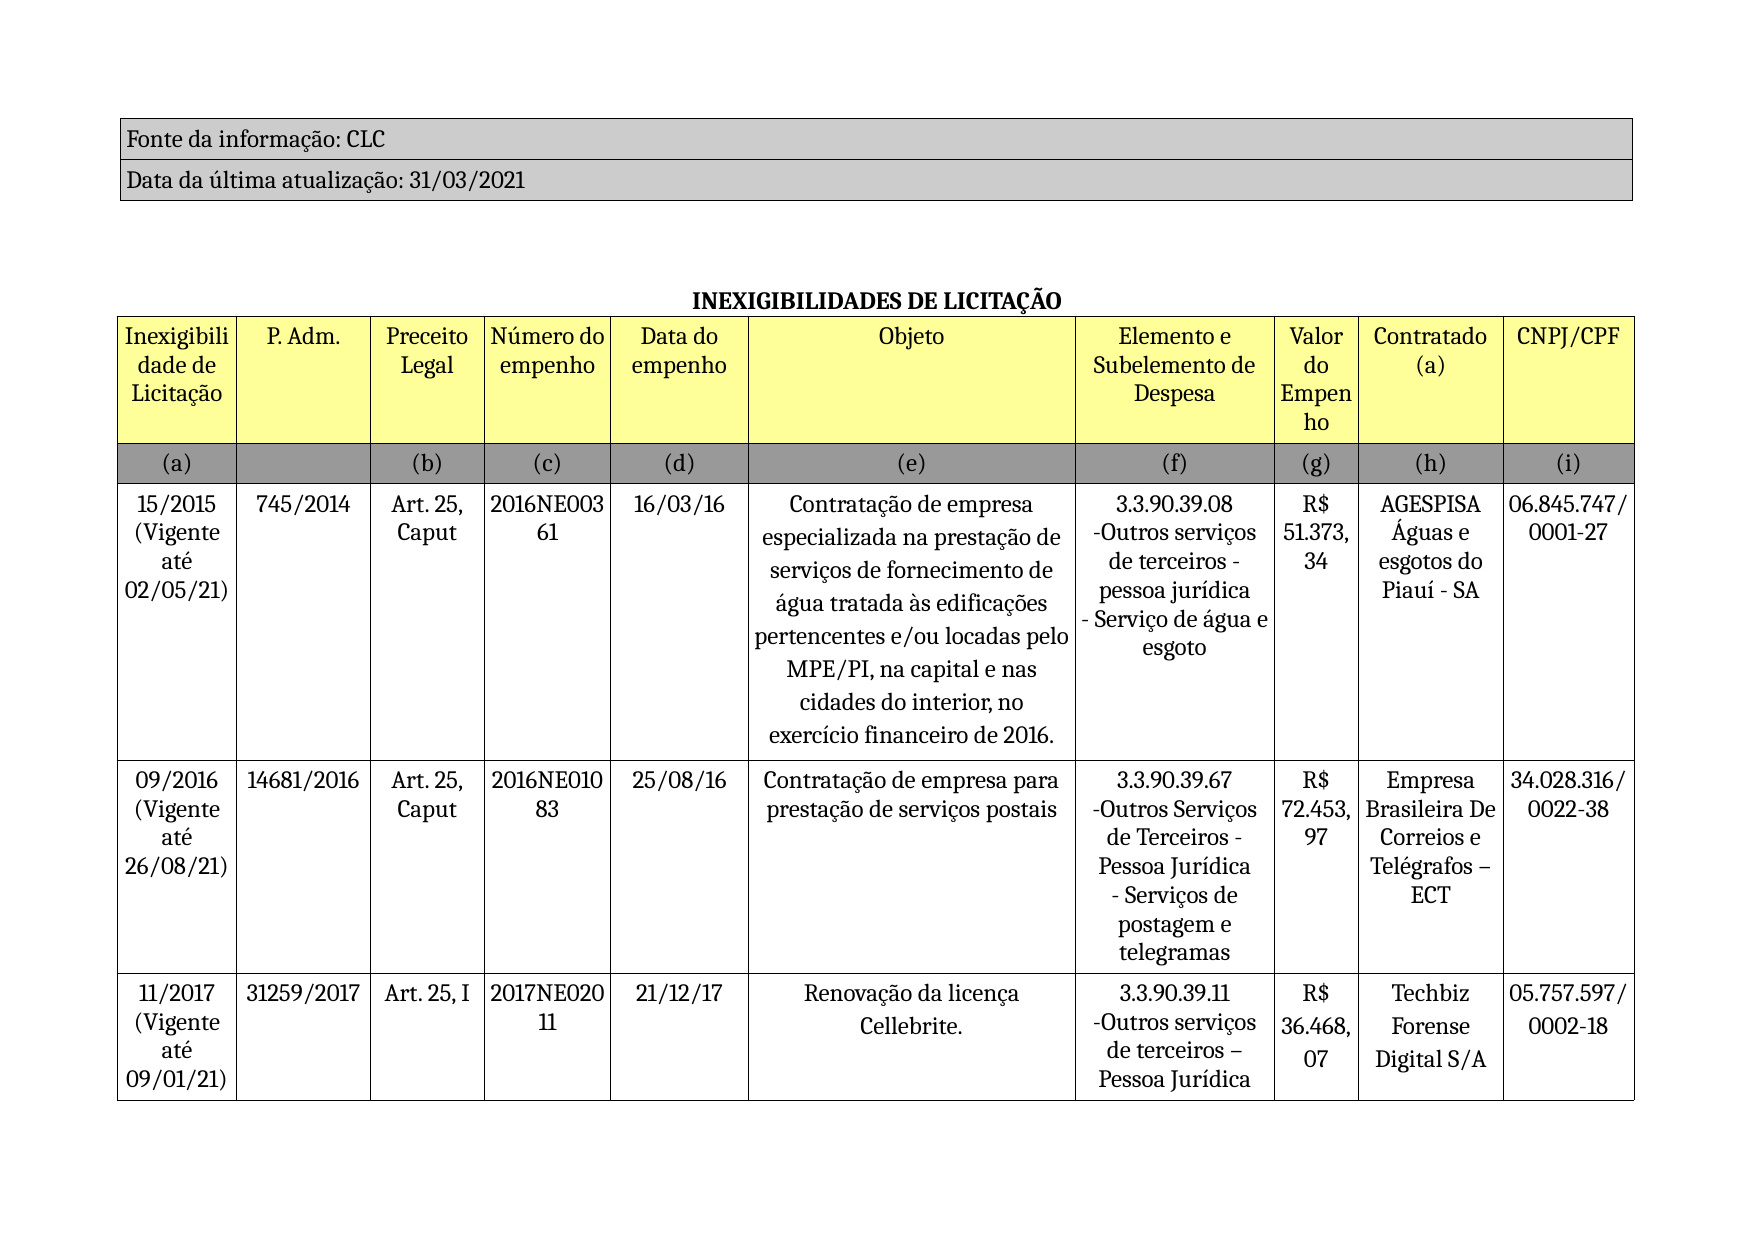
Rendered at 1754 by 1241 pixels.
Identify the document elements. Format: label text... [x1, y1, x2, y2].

table_cell R$ 51.373,34 [1275, 484, 1358, 759]
table_cell AGESPISA Águas e esgotos do Piauí - SA [1359, 484, 1503, 759]
table_cell Art. 25, Caput [371, 761, 484, 973]
table_cell 31259/2017 [237, 974, 370, 1100]
table_cell 05.757.597/0002-18 [1504, 974, 1634, 1100]
table_cell 3.3.90.39.67 -Outros Serviços de Terceiros - Pessoa Jurídica - Serviços de postagem e telegramas [1076, 761, 1274, 973]
table_cell (b) [371, 444, 484, 483]
table_cell 21/12/17 [611, 974, 748, 1100]
table_cell Fonte da informação: CLC [121, 119, 1632, 159]
table_cell 25/08/16 [611, 761, 748, 973]
table_cell 2017NE02011 [485, 974, 610, 1100]
table_cell (c) [485, 444, 610, 483]
table_cell Data da última atualização: 31/03/2021 [121, 160, 1632, 200]
text INEXIGIBILIDADES DE LICITAÇÃO [118, 287, 1636, 316]
table_cell (i) [1504, 444, 1634, 483]
table_header CNPJ/CPF [1504, 317, 1634, 443]
table_cell Renovação da licença Cellebrite. [749, 974, 1075, 1100]
table_cell 14681/2016 [237, 761, 370, 973]
table_header Número do empenho [485, 317, 610, 443]
table_header Inexigibilidade de Licitação [118, 317, 236, 443]
table_cell Art. 25, I [371, 974, 484, 1100]
table_header Valor do Empenho [1275, 317, 1358, 443]
table_cell (a) [118, 444, 236, 483]
table_header Data do empenho [611, 317, 748, 443]
table_cell (e) [749, 444, 1075, 483]
table_cell [1635, 760, 1754, 973]
table_cell [1635, 483, 1754, 759]
table_cell 09/2016 (Vigente até 26/08/21) [118, 761, 236, 973]
table_cell Techbiz Forense Digital S/A [1359, 974, 1503, 1100]
table_cell [1635, 443, 1754, 483]
table_header Objeto [749, 317, 1075, 443]
table_cell 16/03/16 [611, 484, 748, 759]
table_cell 3.3.90.39.08 -Outros serviços de terceiros - pessoa jurídica - Serviço de água e esgoto [1076, 484, 1274, 759]
table_cell (h) [1359, 444, 1503, 483]
table_header Contratado (a) [1359, 317, 1503, 443]
table_cell (g) [1275, 444, 1358, 483]
table_header Preceito Legal [371, 317, 484, 443]
table_cell (f) [1076, 444, 1274, 483]
table_cell Contratação de empresa especializada na prestação de serviços de fornecimento de água tratada às edificações pertencentes e/ou locadas pelo MPE/PI, na capital e nas cidades do interior, no exercício financeiro de 2016. [749, 484, 1075, 759]
table_cell 06.845.747/0001-27 [1504, 484, 1634, 759]
table_cell R$ 36.468,07 [1275, 974, 1358, 1100]
table_cell 34.028.316/0022-38 [1504, 761, 1634, 973]
table_cell Empresa Brasileira De Correios e Telégrafos – ECT [1359, 761, 1503, 973]
table_cell 2016NE01083 [485, 761, 610, 973]
table_cell 11/2017 (Vigente até 09/01/21) [118, 974, 236, 1100]
table_header Elemento e Subelemento de Despesa [1076, 317, 1274, 443]
table_cell 2016NE00361 [485, 484, 610, 759]
table_cell (d) [611, 444, 748, 483]
table_cell Contratação de empresa para prestação de serviços postais [749, 761, 1075, 973]
table_cell 3.3.90.39.11 -Outros serviços de terceiros – Pessoa Jurídica [1076, 974, 1274, 1100]
table_cell 15/2015 (Vigente até 02/05/21) [118, 484, 236, 759]
table_cell Art. 25, Caput [371, 484, 484, 759]
table_cell [237, 444, 370, 483]
table_cell [1635, 973, 1754, 1100]
table_cell R$ 72.453,97 [1275, 761, 1358, 973]
table_cell 745/2014 [237, 484, 370, 759]
table_header P. Adm. [237, 317, 370, 443]
table_header [1635, 316, 1754, 443]
